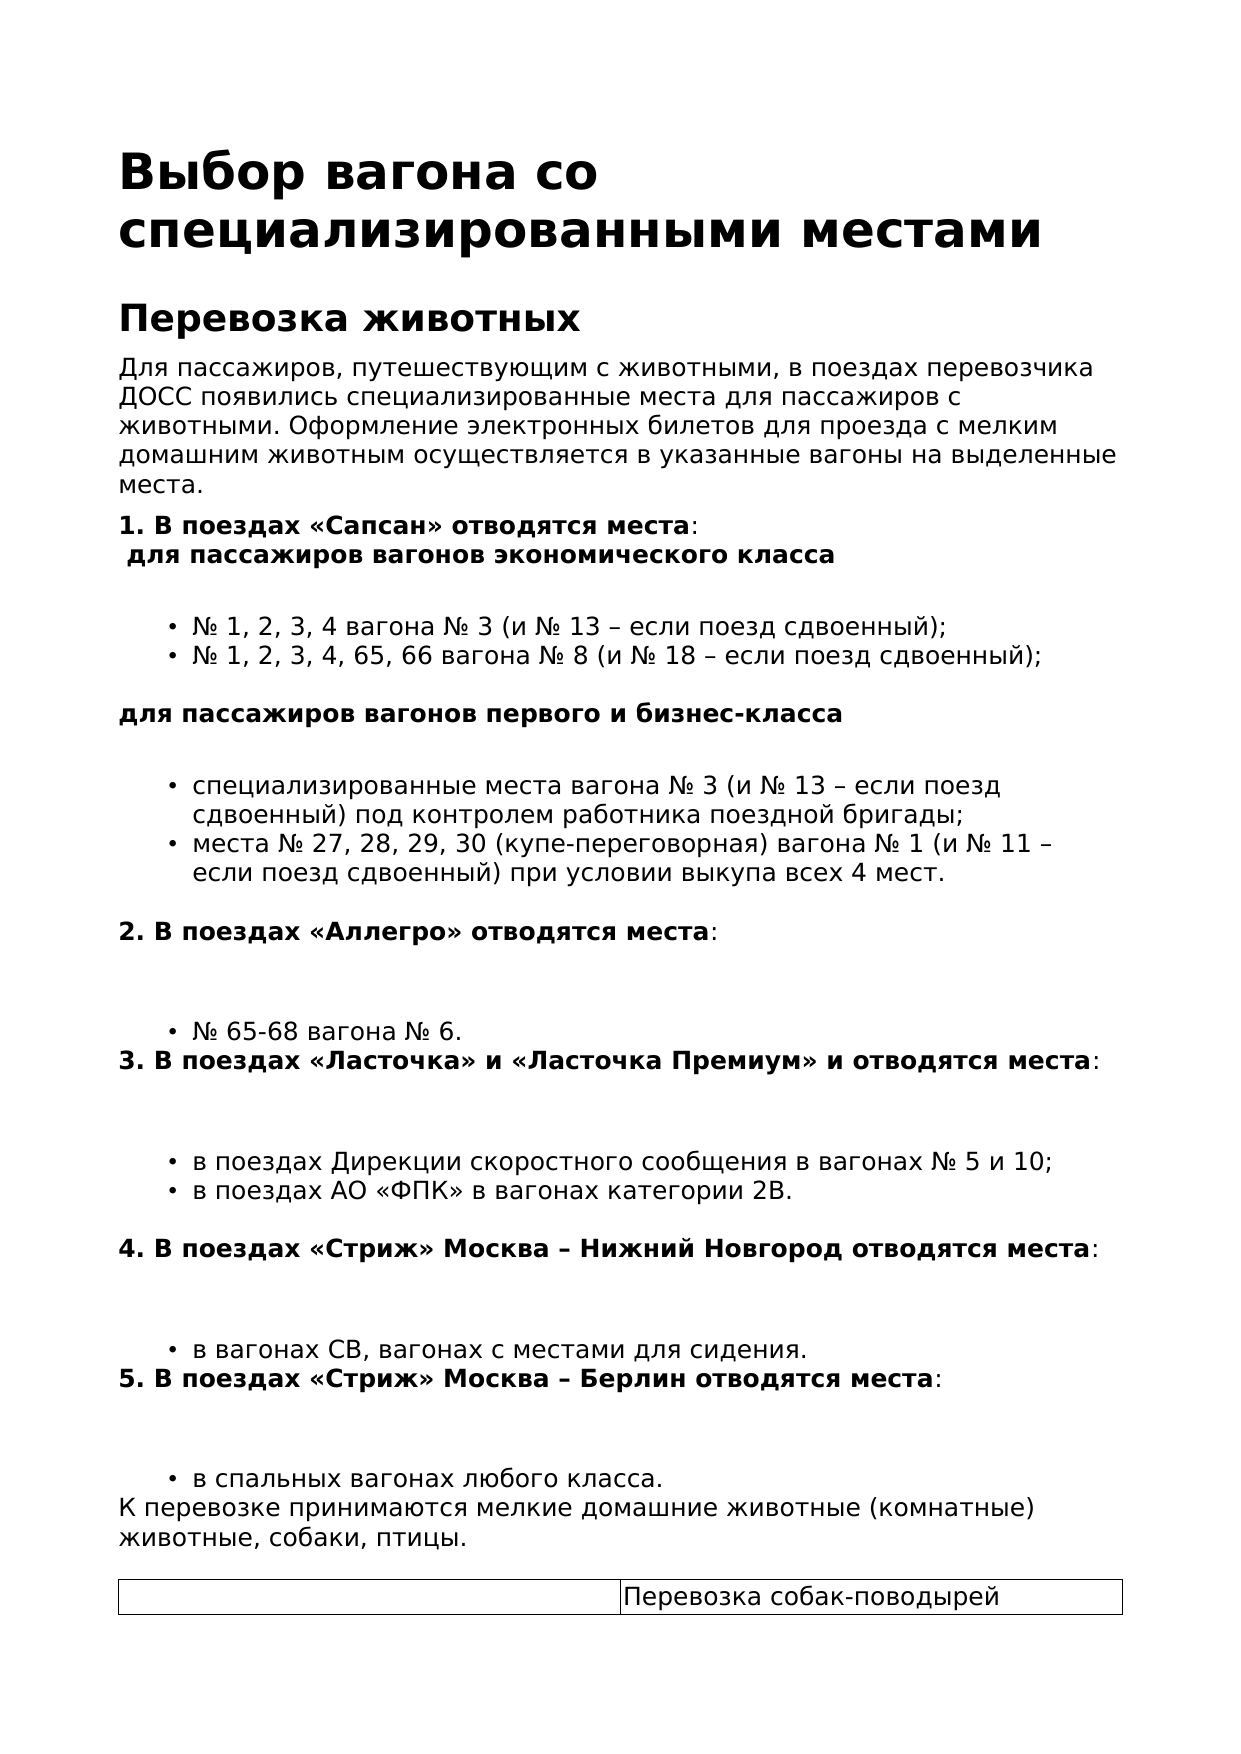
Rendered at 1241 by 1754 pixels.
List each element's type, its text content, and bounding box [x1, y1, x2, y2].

text 4. В поездах «Стриж» Москва – Нижний Новгород отводятся места: [118, 1234, 1122, 1293]
text К перевозке принимаются мелкие домашние животные (комнатные) животные, собаки, птицы. [118, 1493, 1122, 1552]
text 3. В поездах «Ласточка» и «Ласточка Премиум» и отводятся места: [118, 1046, 1122, 1105]
list в спальных вагонах любого класса. [177, 1464, 1122, 1493]
table_header Перевозка собак-поводырей [621, 1580, 1122, 1614]
text для пассажиров вагонов первого и бизнес-класса [118, 700, 1122, 729]
list № 1, 2, 3, 4 вагона № 3 (и № 13 – если поезд сдвоенный); [177, 612, 1122, 641]
text 5. В поездах «Стриж» Москва – Берлин отводятся места: [118, 1364, 1122, 1422]
subtitle Выбор вагона со специализированными местами [118, 143, 1122, 259]
list специализированные места вагона № 3 (и № 13 – если поезд сдвоенный) под контролем работника поездной бригады; [177, 771, 1122, 829]
list № 1, 2, 3, 4, 65, 66 вагона № 8 (и № 18 – если поезд сдвоенный); [177, 641, 1122, 670]
text Для пассажиров, путешествующим с животными, в поездах перевозчика ДОСС появились специализированные места для пассажиров с животными. Оформление электронных билетов для проезда с мелким домашним животным осуществляется в указанные вагоны на выделенные места. [118, 353, 1122, 499]
list в поездах Дирекции скоростного сообщения в вагонах № 5 и 10; [177, 1147, 1122, 1176]
list места № 27, 28, 29, 30 (купе-переговорная) вагона № 1 (и № 11 – если поезд сдвоенный) при условии выкупа всех 4 мест. [177, 829, 1122, 887]
list № 65-68 вагона № 6. [177, 1017, 1122, 1046]
subtitle Перевозка животных [118, 297, 1122, 341]
text 2. В поездах «Аллегро» отводятся места: [118, 917, 1122, 975]
list в вагонах СВ, вагонах с местами для сидения. [177, 1335, 1122, 1364]
text 1. В поездах «Сапсан» отводятся места: для пассажиров вагонов экономического класса [118, 512, 1122, 570]
list в поездах АО «ФПК» в вагонах категории 2В. [177, 1176, 1122, 1205]
table_header [119, 1580, 620, 1614]
